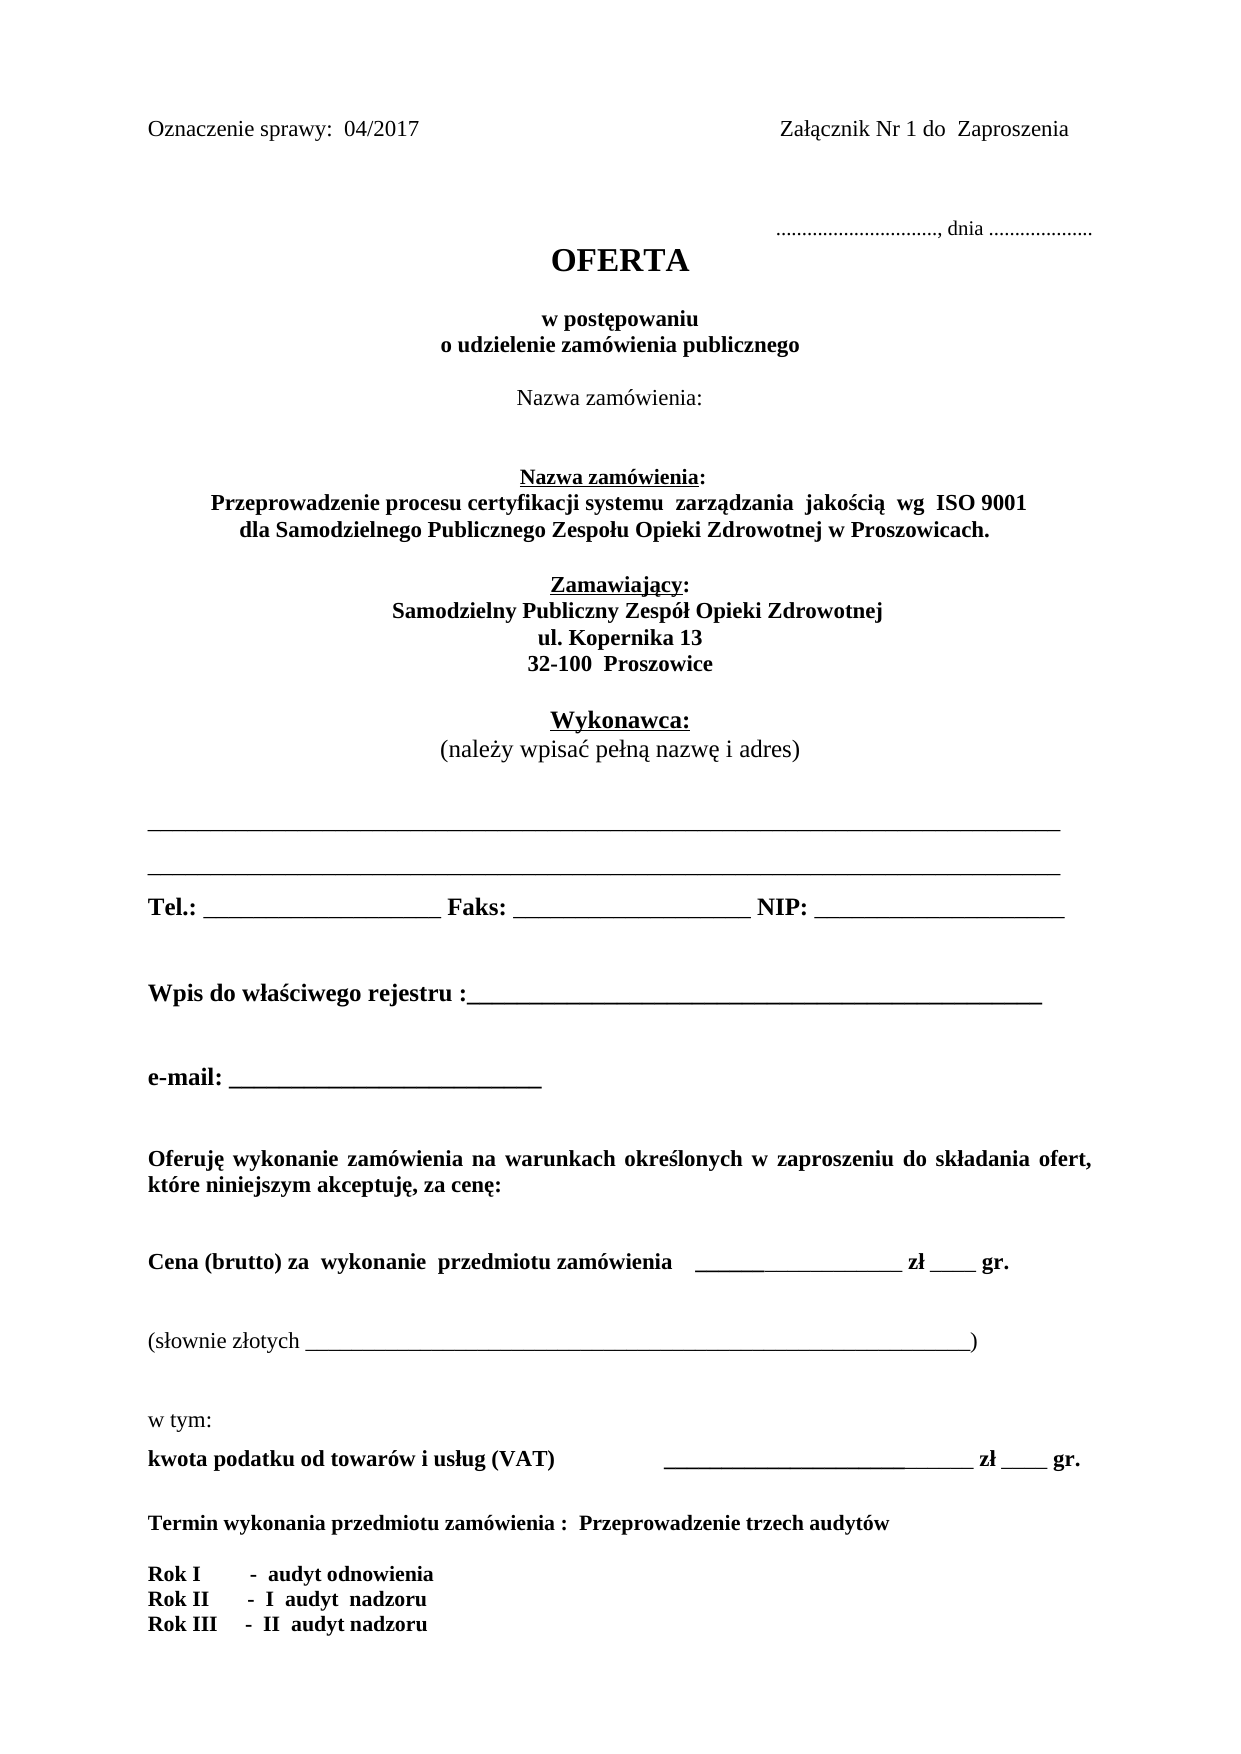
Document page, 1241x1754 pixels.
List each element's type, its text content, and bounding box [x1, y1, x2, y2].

text _________________________________________________________________________ [148, 806, 1092, 834]
text o udzielenie zamówienia publicznego [148, 331, 1092, 358]
text Wpis do właściwego rejestru :______________________________________________ [148, 978, 1048, 1007]
text dla Samodzielnego Publicznego Zespołu Opieki Zdrowotnej w Proszowicach. [148, 516, 1092, 542]
text Przeprowadzenie procesu certyfikacji systemu zarządzania jakością wg ISO 9001 [148, 489, 1092, 516]
text Rok III - II audyt nadzoru [148, 1611, 1092, 1636]
text Tel.: ___________________ Faks: ___________________ NIP: ____________________ [148, 892, 1092, 921]
text (słownie złotych __________________________________________________________) [148, 1327, 1092, 1353]
text Termin wykonania przedmiotu zamówienia : Przeprowadzenie trzech audytów [148, 1510, 1092, 1535]
text w tym: [148, 1406, 1092, 1432]
text 32-100 Proszowice [148, 650, 1092, 676]
text Zamawiający: [148, 571, 1092, 597]
text OFERTA [148, 240, 1092, 279]
text Oznaczenie sprawy: 04/2017 Załącznik Nr 1 do Zaproszenia [148, 115, 1092, 142]
text ul. Kopernika 13 [148, 623, 1092, 650]
text w postępowaniu [148, 305, 1092, 331]
text e-mail: _________________________ [148, 1062, 1092, 1091]
text kwota podatku od towarów i usług (VAT) ___________________________ zł ____ gr. [148, 1445, 1092, 1472]
text Nazwa zamówienia: [443, 384, 1092, 410]
text Rok II - I audyt nadzoru [148, 1586, 1092, 1611]
text ..............................., dnia .................... [148, 216, 1092, 240]
text Oferuję wykonanie zamówienia na warunkach określonych w zaproszeniu do składania ofert, które niniejszym akceptuję, za cenę: [148, 1145, 1092, 1198]
text Cena (brutto) za wykonanie przedmiotu zamówienia __________________ zł ____ gr. [148, 1248, 1092, 1274]
text Rok I - audyt odnowienia [148, 1561, 1092, 1586]
text _________________________________________________________________________ [148, 849, 1092, 877]
text Nazwa zamówienia: [148, 464, 1092, 489]
text (należy wpisać pełną nazwę i adres) [148, 734, 1092, 762]
text Wykonawca: [148, 705, 1092, 734]
text Samodzielny Publiczny Zespół Opieki Zdrowotnej [369, 597, 1092, 623]
